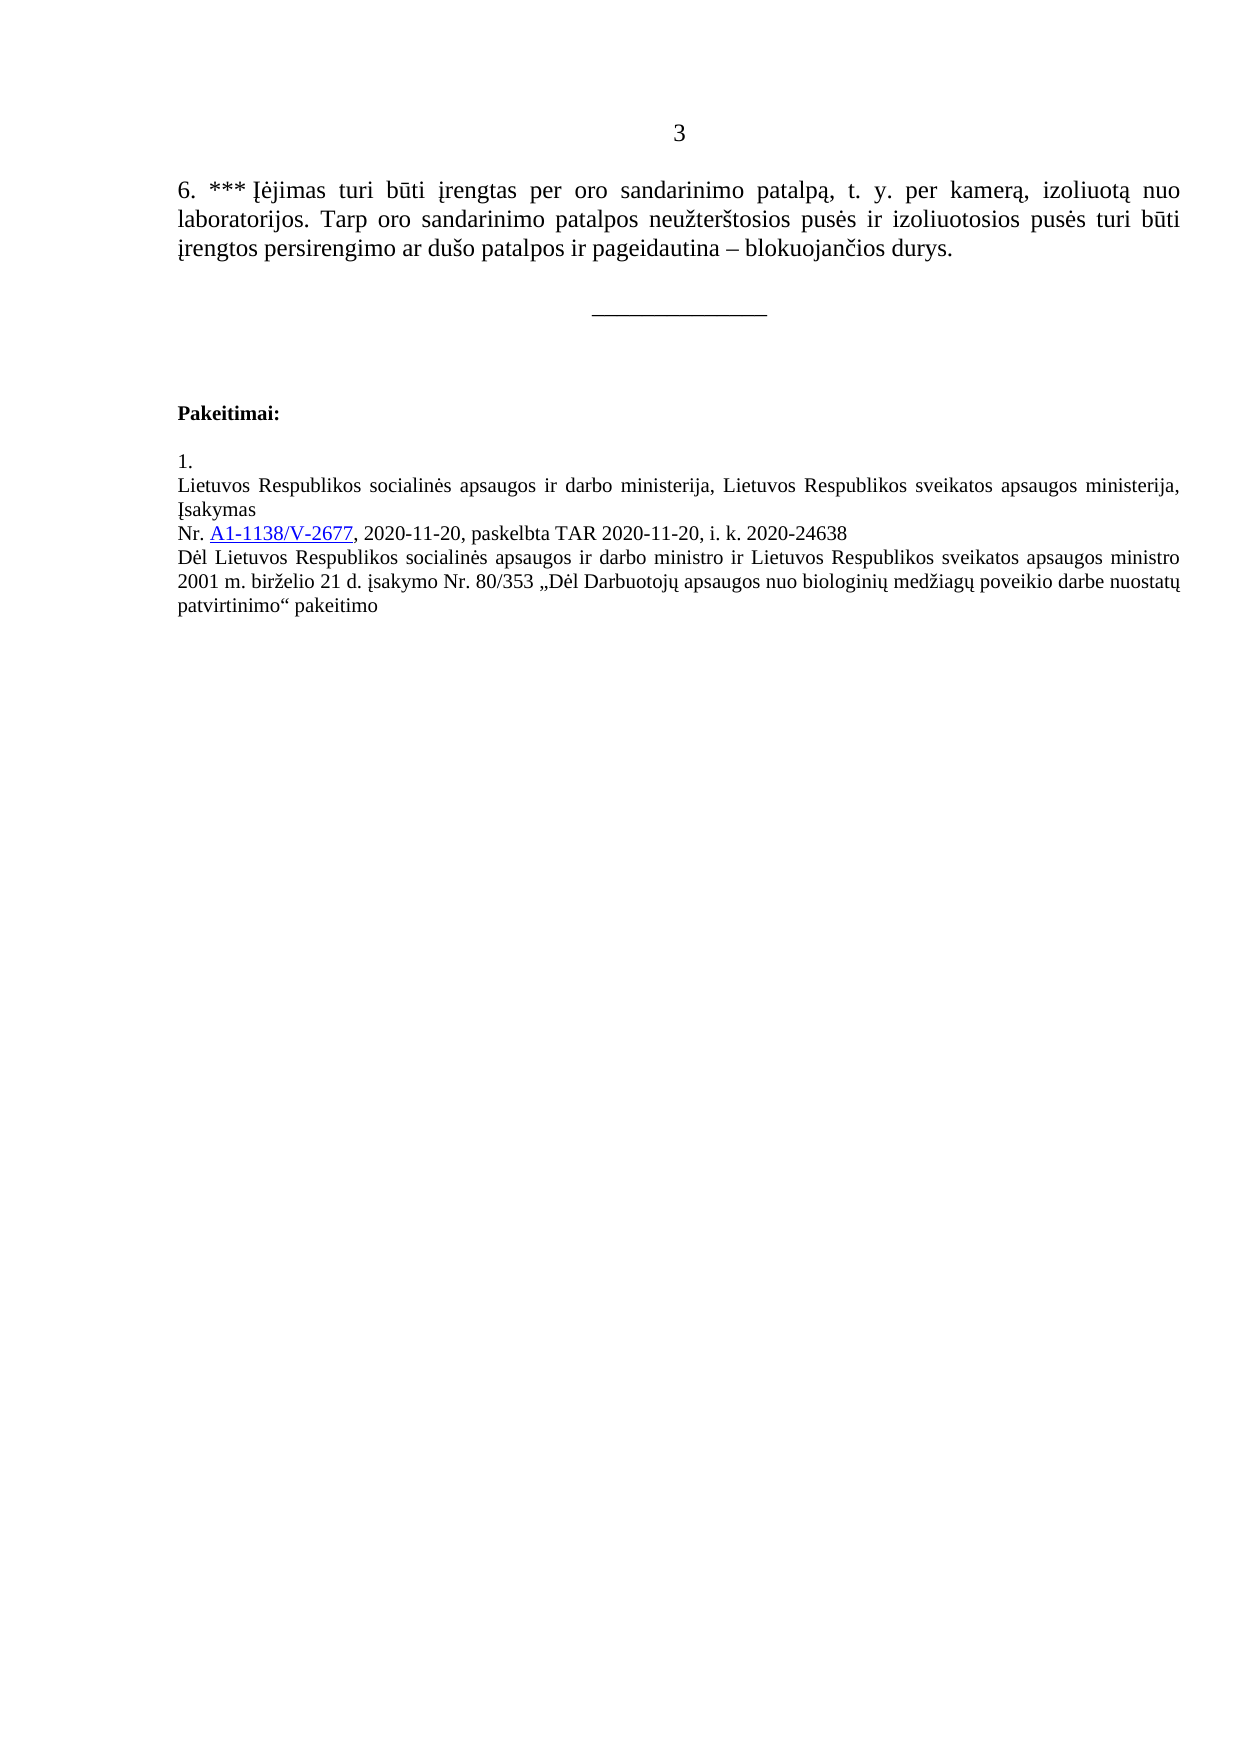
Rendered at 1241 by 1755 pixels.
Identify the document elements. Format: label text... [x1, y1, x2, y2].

text 6. *** Įėjimas turi būti įrengtas per oro sandarinimo patalpą, t. y. per kamerą, izoliuotą nuo laboratorijos. Tarp oro sandarinimo patalpos neužterštosios pusės ir izoliuotosios pusės turi būti įrengtos persirengimo ar dušo patalpos ir pageidautina – blokuojančios durys. [177, 176, 1181, 262]
text ______________ [177, 291, 1181, 319]
text Lietuvos Respublikos socialinės apsaugos ir darbo ministerija, Lietuvos Respublikos sveikatos apsaugos ministerija, Įsakymas [177, 473, 1181, 521]
text 1. [177, 449, 1181, 473]
text Pakeitimai: [177, 401, 1181, 425]
text Nr. A1-1138/V-2677, 2020-11-20, paskelbta TAR 2020-11-20, i. k. 2020-24638 [177, 521, 1181, 545]
text Dėl Lietuvos Respublikos socialinės apsaugos ir darbo ministro ir Lietuvos Respublikos sveikatos apsaugos ministro 2001 m. birželio 21 d. įsakymo Nr. 80/353 „Dėl Darbuotojų apsaugos nuo biologinių medžiagų poveikio darbe nuostatų patvirtinimo“ pakeitimo [177, 545, 1181, 617]
